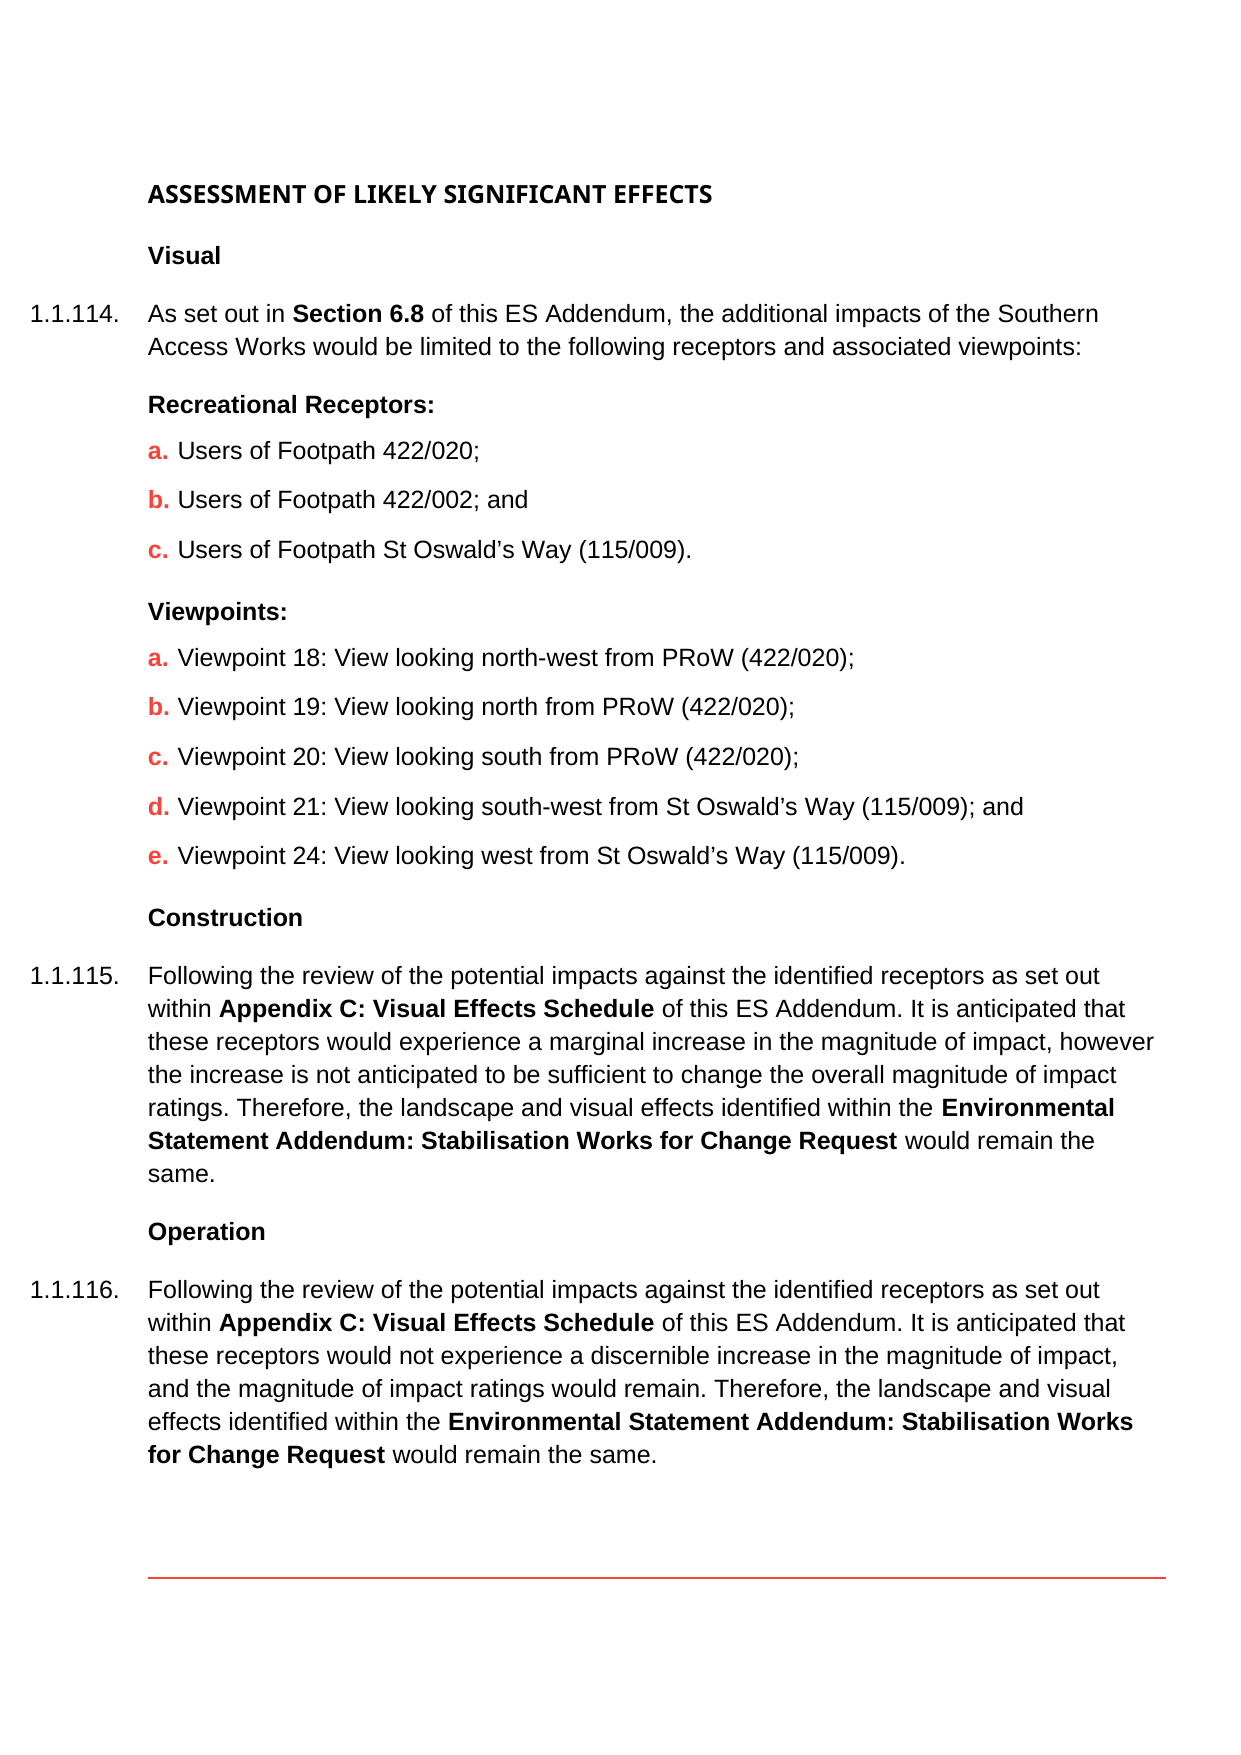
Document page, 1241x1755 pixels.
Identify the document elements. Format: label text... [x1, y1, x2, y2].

list Viewpoint 24: View looking west from St Oswald’s Way (115/009). [148, 841, 1166, 870]
subtitle Operation [148, 1217, 1166, 1246]
list Users of Footpath 422/002; and [148, 486, 1166, 514]
list Viewpoint 21: View looking south-west from St Oswald’s Way (115/009); and [148, 791, 1166, 820]
list Users of Footpath 422/020; [148, 436, 1166, 465]
list Following the review of the potential impacts against the identified receptors as set out within Appendix C: Visual Effects Schedule of this ES Addendum. It is anticipated that these receptors would not experience a discernible increase in the magnitude of impact, and the magnitude of impact ratings would remain. Therefore, the landscape and visual effects identified within the Environmental Statement Addendum: Stabilisation Works for Change Request would remain the same. [29, 1275, 1166, 1469]
list Following the review of the potential impacts against the identified receptors as set out within Appendix C: Visual Effects Schedule of this ES Addendum. It is anticipated that these receptors would experience a marginal increase in the magnitude of impact, however the increase is not anticipated to be sufficient to change the overall magnitude of impact ratings. Therefore, the landscape and visual effects identified within the Environmental Statement Addendum: Stabilisation Works for Change Request would remain the same. [29, 961, 1166, 1188]
list As set out in Section 6.8 of this ES Addendum, the additional impacts of the Southern Access Works would be limited to the following receptors and associated viewpoints: [29, 299, 1166, 361]
subtitle Visual [148, 241, 1166, 270]
subtitle Construction [148, 903, 1166, 932]
subtitle Recreational Receptors: [148, 390, 1166, 419]
list Viewpoint 18: View looking north-west from PRoW (422/020); [148, 643, 1166, 671]
list Viewpoint 19: View looking north from PRoW (422/020); [148, 692, 1166, 721]
subtitle ASSESSMENT of likely significant effects [148, 177, 1166, 211]
subtitle Viewpoints: [148, 597, 1166, 626]
list Users of Footpath St Oswald’s Way (115/009). [148, 535, 1166, 564]
list Viewpoint 20: View looking south from PRoW (422/020); [148, 742, 1166, 771]
